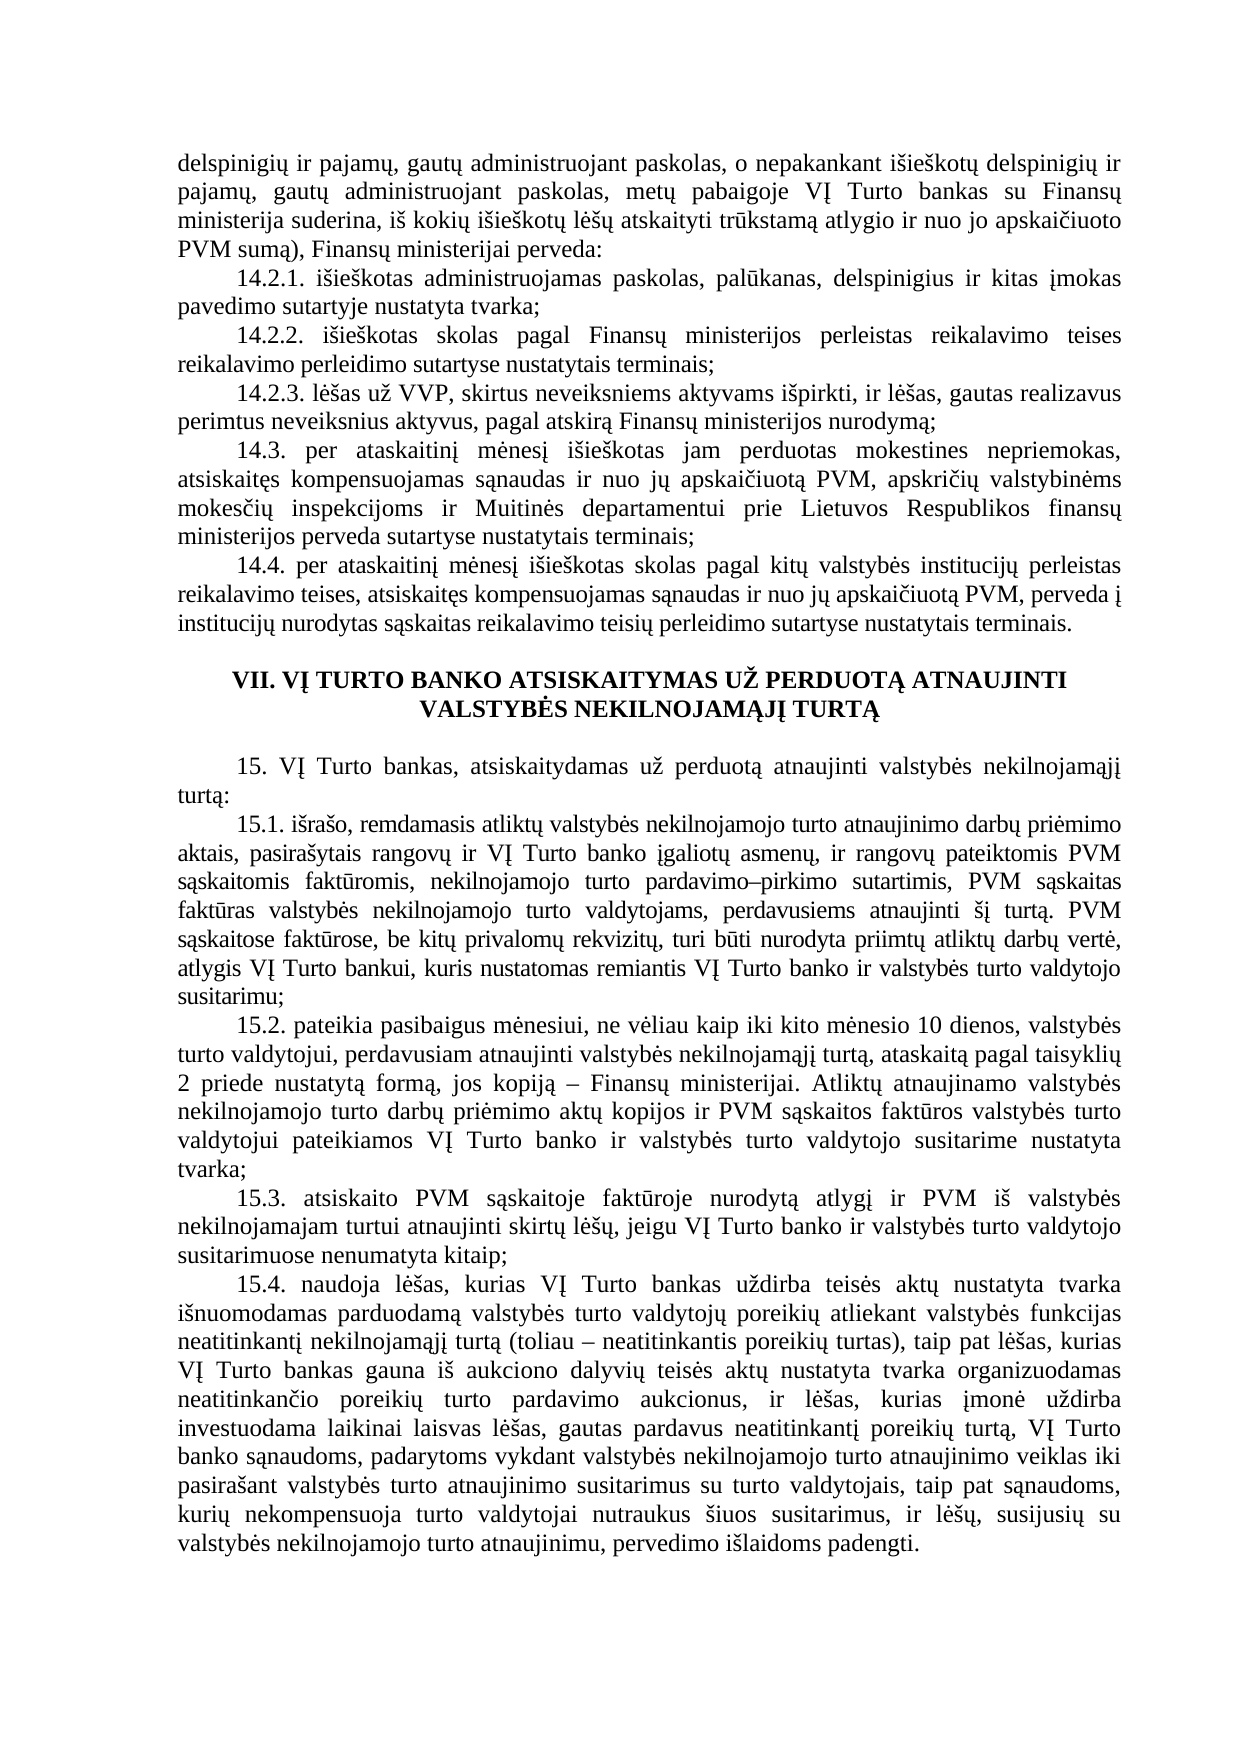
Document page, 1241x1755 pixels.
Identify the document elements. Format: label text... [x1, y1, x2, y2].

text 14.2.2. išieškotas skolas pagal Finansų ministerijos perleistas reikalavimo teises reikalavimo perleidimo sutartyse nustatytais terminais; [177, 320, 1122, 378]
text 15.4. naudoja lėšas, kurias VĮ Turto bankas uždirba teisės aktų nustatyta tvarka išnuomodamas parduodamą valstybės turto valdytojų poreikių atliekant valstybės funkcijas neatitinkantį nekilnojamąjį turtą (toliau – neatitinkantis poreikių turtas), taip pat lėšas, kurias VĮ Turto bankas gauna iš aukciono dalyvių teisės aktų nustatyta tvarka organizuodamas neatitinkančio poreikių turto pardavimo aukcionus, ir lėšas, kurias įmonė uždirba investuodama laikinai laisvas lėšas, gautas pardavus neatitinkantį poreikių turtą, VĮ Turto banko sąnaudoms, padarytoms vykdant valstybės nekilnojamojo turto atnaujinimo veiklas iki pasirašant valstybės turto atnaujinimo susitarimus su turto valdytojais, taip pat sąnaudoms, kurių nekompensuoja turto valdytojai nutraukus šiuos susitarimus, ir lėšų, susijusių su valstybės nekilnojamojo turto atnaujinimu, pervedimo išlaidoms padengti. [177, 1269, 1122, 1556]
text 14.2.3. lėšas už VVP, skirtus neveiksniems aktyvams išpirkti, ir lėšas, gautas realizavus perimtus neveiksnius aktyvus, pagal atskirą Finansų ministerijos nurodymą; [177, 378, 1122, 435]
text 15.2. pateikia pasibaigus mėnesiui, ne vėliau kaip iki kito mėnesio 10 dienos, valstybės turto valdytojui, perdavusiam atnaujinti valstybės nekilnojamąjį turtą, ataskaitą pagal taisyklių 2 priede nustatytą formą, jos kopiją – Finansų ministerijai. Atliktų atnaujinamo valstybės nekilnojamojo turto darbų priėmimo aktų kopijos ir PVM sąskaitos faktūros valstybės turto valdytojui pateikiamos VĮ Turto banko ir valstybės turto valdytojo susitarime nustatyta tvarka; [177, 1010, 1122, 1183]
text VII. VĮ TURTO BANKO ATSISKAITYMAS UŽ PERDUOTĄ ATNAUJINTI VALSTYBĖS NEKILNOJAMĄJĮ TURTĄ [177, 665, 1122, 723]
text 15.3. atsiskaito PVM sąskaitoje faktūroje nurodytą atlygį ir PVM iš valstybės nekilnojamajam turtui atnaujinti skirtų lėšų, jeigu VĮ Turto banko ir valstybės turto valdytojo susitarimuose nenumatyta kitaip; [177, 1183, 1122, 1269]
text 14.4. per ataskaitinį mėnesį išieškotas skolas pagal kitų valstybės institucijų perleistas reikalavimo teises, atsiskaitęs kompensuojamas sąnaudas ir nuo jų apskaičiuotą PVM, perveda į institucijų nurodytas sąskaitas reikalavimo teisių perleidimo sutartyse nustatytais terminais. [177, 550, 1122, 636]
text 14.2.1. išieškotas administruojamas paskolas, palūkanas, delspinigius ir kitas įmokas pavedimo sutartyje nustatyta tvarka; [177, 263, 1122, 320]
text 15. VĮ Turto bankas, atsiskaitydamas už perduotą atnaujinti valstybės nekilnojamąjį turtą: [177, 751, 1122, 809]
text 15.1. išrašo, remdamasis atliktų valstybės nekilnojamojo turto atnaujinimo darbų priėmimo aktais, pasirašytais rangovų ir VĮ Turto banko įgaliotų asmenų, ir rangovų pateiktomis PVM sąskaitomis faktūromis, nekilnojamojo turto pardavimo–pirkimo sutartimis, PVM sąskaitas faktūras valstybės nekilnojamojo turto valdytojams, perdavusiems atnaujinti šį turtą. PVM sąskaitose faktūrose, be kitų privalomų rekvizitų, turi būti nurodyta priimtų atliktų darbų vertė, atlygis VĮ Turto bankui, kuris nustatomas remiantis VĮ Turto banko ir valstybės turto valdytojo susitarimu; [177, 809, 1122, 1010]
text delspinigių ir pajamų, gautų administruojant paskolas, o nepakankant išieškotų delspinigių ir pajamų, gautų administruojant paskolas, metų pabaigoje VĮ Turto bankas su Finansų ministerija suderina, iš kokių išieškotų lėšų atskaityti trūkstamą atlygio ir nuo jo apskaičiuoto PVM sumą), Finansų ministerijai perveda: [177, 148, 1122, 263]
text 14.3. per ataskaitinį mėnesį išieškotas jam perduotas mokestines nepriemokas, atsiskaitęs kompensuojamas sąnaudas ir nuo jų apskaičiuotą PVM, apskričių valstybinėms mokesčių inspekcijoms ir Muitinės departamentui prie Lietuvos Respublikos finansų ministerijos perveda sutartyse nustatytais terminais; [177, 435, 1122, 550]
